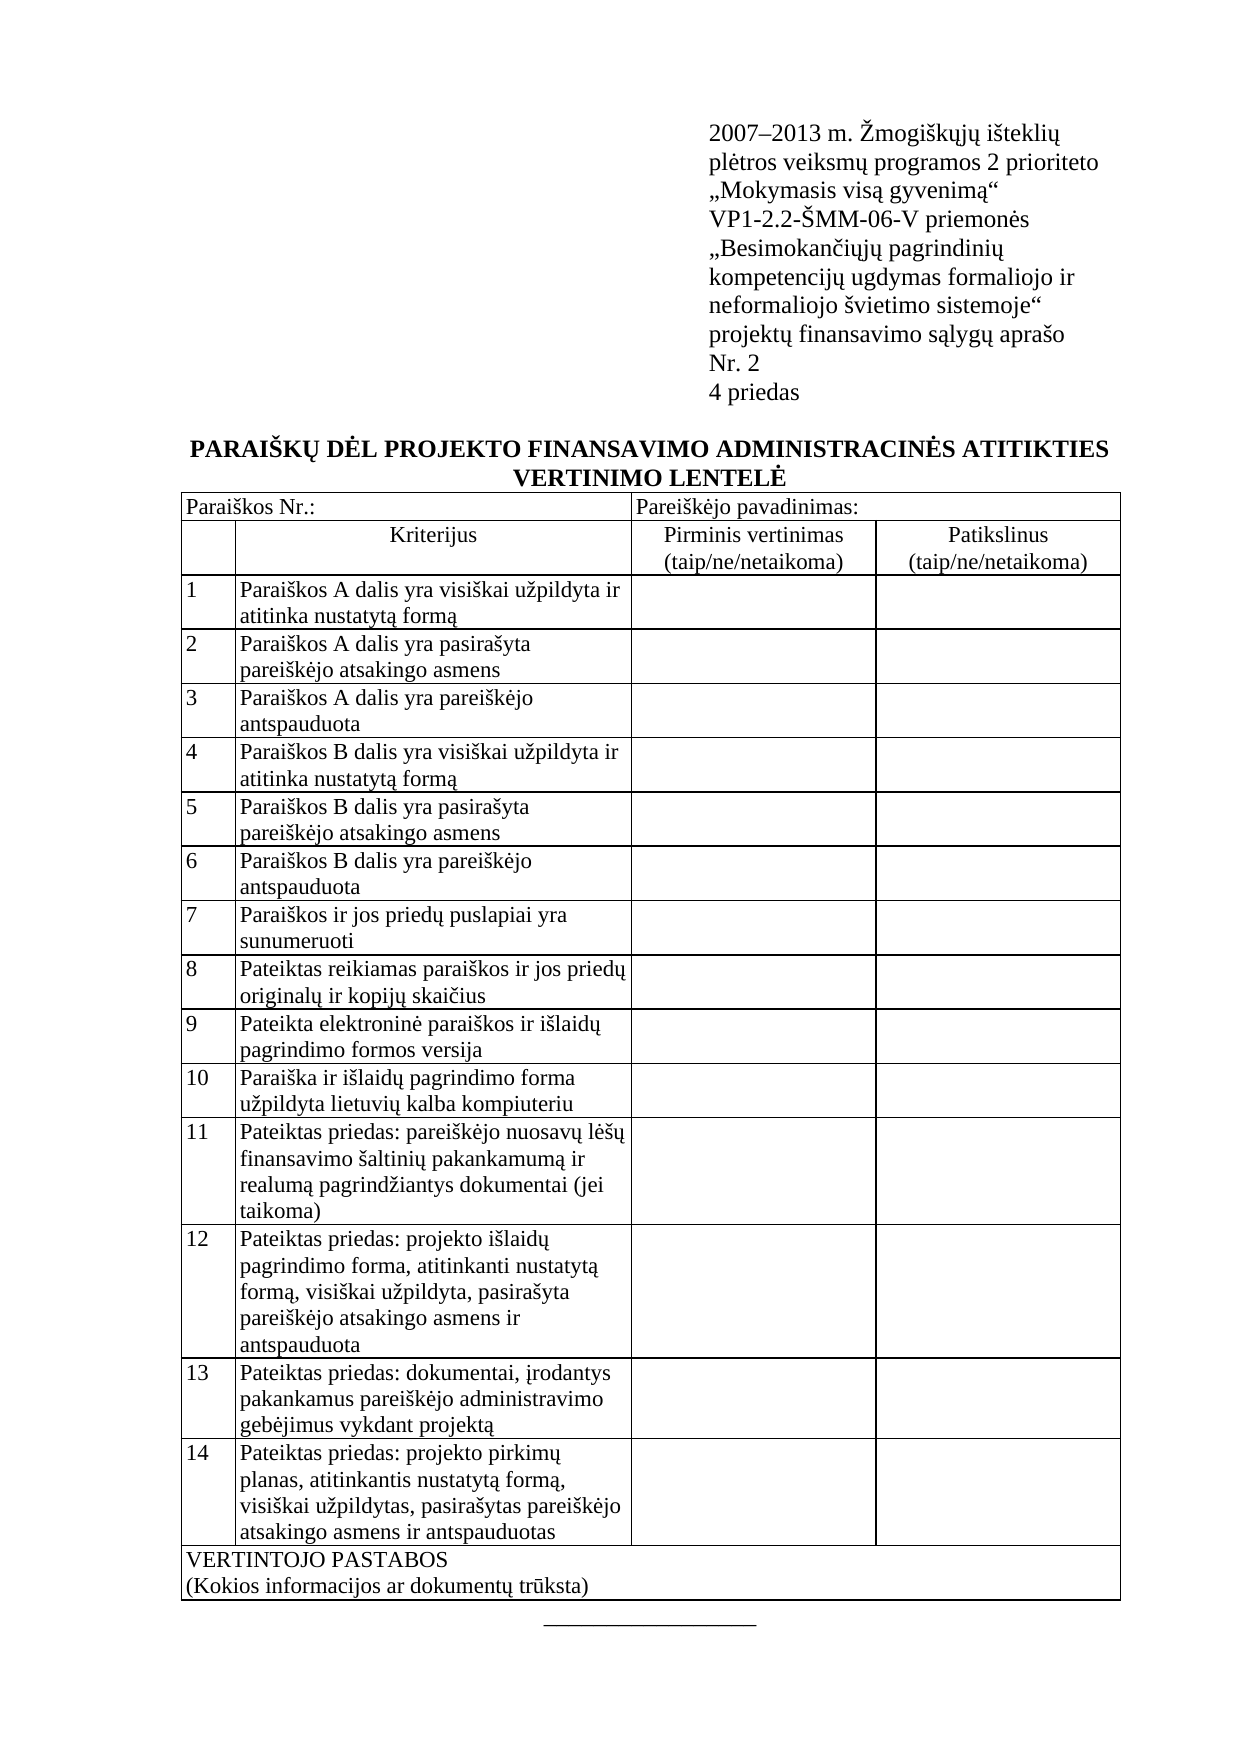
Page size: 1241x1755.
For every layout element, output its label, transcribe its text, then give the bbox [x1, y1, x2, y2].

text neformaliojo švietimo sistemoje“ [177, 291, 1122, 319]
table_cell Pateiktas priedas: pareiškėjo nuosavų lėšų finansavimo šaltinių pakankamumą ir realumą pagrindžiantys dokumentai (jei taikoma) [236, 1118, 631, 1224]
text „Mokymasis visą gyvenimą“ [177, 176, 1122, 204]
table_cell 4 [182, 738, 235, 791]
table_cell [877, 1225, 1120, 1357]
table_cell [877, 1439, 1120, 1545]
table_cell 12 [182, 1225, 235, 1357]
table_cell [632, 738, 875, 791]
table_cell 9 [182, 1010, 235, 1062]
table_cell Paraiškos A dalis yra pareiškėjo antspauduota [236, 684, 631, 737]
table_cell Pateikta elektroninė paraiškos ir išlaidų pagrindimo formos versija [236, 1010, 631, 1062]
table_cell [632, 847, 875, 900]
table_cell 6 [182, 847, 235, 900]
text VP1-2.2-ŠMM-06-V priemonės [177, 204, 1122, 233]
text 4 priedas [177, 377, 1122, 406]
table_header Paraiškos Nr.: [182, 493, 631, 520]
table_cell [182, 521, 235, 574]
table_cell Pirminis vertinimas (taip/ne/netaikoma) [632, 521, 875, 574]
text plėtros veiksmų programos 2 prioriteto [177, 147, 1122, 176]
table_cell [632, 901, 875, 954]
text PARAIŠKŲ DĖL PROJEKTO FINANSAVIMO ADMINISTRACINĖS ATITIKTIES VERTINIMO LENTELĖ [177, 434, 1122, 492]
table_cell Paraiškos B dalis yra visiškai užpildyta ir atitinka nustatytą formą [236, 738, 631, 791]
table_cell Paraiškos B dalis yra pareiškėjo antspauduota [236, 847, 631, 900]
table_cell [877, 630, 1120, 683]
table_cell [632, 1010, 875, 1062]
table_cell [632, 1359, 875, 1438]
table_cell 14 [182, 1439, 235, 1545]
table_cell Patikslinus (taip/ne/netaikoma) [877, 521, 1120, 574]
text projektų finansavimo sąlygų aprašo [177, 319, 1122, 348]
table_cell 13 [182, 1359, 235, 1438]
table_cell Pateiktas priedas: projekto išlaidų pagrindimo forma, atitinkanti nustatytą formą, visiškai užpildyta, pasirašyta pareiškėjo atsakingo asmens ir antspauduota [236, 1225, 631, 1357]
text Nr. 2 [177, 348, 1122, 377]
table_cell 11 [182, 1118, 235, 1224]
table_cell [632, 576, 875, 628]
table_cell [877, 684, 1120, 737]
table_cell Paraiškos A dalis yra visiškai užpildyta ir atitinka nustatytą formą [236, 576, 631, 628]
table_cell [632, 630, 875, 683]
table_cell Paraiškos B dalis yra pasirašyta pareiškėjo atsakingo asmens [236, 793, 631, 845]
table_header Pareiškėjo pavadinimas: [632, 493, 1120, 520]
table_cell Kriterijus [236, 521, 631, 574]
table_cell [877, 956, 1120, 1008]
table_cell Paraiška ir išlaidų pagrindimo forma užpildyta lietuvių kalba kompiuteriu [236, 1064, 631, 1117]
text _________________ [177, 1601, 1122, 1629]
text 2007–2013 m. Žmogiškųjų išteklių [177, 118, 1122, 147]
table_cell [877, 793, 1120, 845]
table_cell 5 [182, 793, 235, 845]
table_cell VERTINTOJO PASTABOS (Kokios informacijos ar dokumentų trūksta) [182, 1546, 1120, 1599]
table_cell [632, 1064, 875, 1117]
table_cell Pateiktas priedas: dokumentai, įrodantys pakankamus pareiškėjo administravimo gebėjimus vykdant projektą [236, 1359, 631, 1438]
table_cell Pateiktas reikiamas paraiškos ir jos priedų originalų ir kopijų skaičius [236, 956, 631, 1008]
table_cell 10 [182, 1064, 235, 1117]
table_cell [877, 576, 1120, 628]
text kompetencijų ugdymas formaliojo ir [177, 262, 1122, 291]
table_cell [877, 1359, 1120, 1438]
table_cell [632, 793, 875, 845]
table_cell [632, 1225, 875, 1357]
table_cell Pateiktas priedas: projekto pirkimų planas, atitinkantis nustatytą formą, visiškai užpildytas, pasirašytas pareiškėjo atsakingo asmens ir antspauduotas [236, 1439, 631, 1545]
table_cell [632, 684, 875, 737]
table_cell [877, 847, 1120, 900]
table_cell 8 [182, 956, 235, 1008]
table_cell 1 [182, 576, 235, 628]
table_cell Paraiškos A dalis yra pasirašyta pareiškėjo atsakingo asmens [236, 630, 631, 683]
table_cell [632, 1118, 875, 1224]
table_cell [877, 901, 1120, 954]
table_cell [877, 738, 1120, 791]
table_cell 3 [182, 684, 235, 737]
text „Besimokančiųjų pagrindinių [177, 233, 1122, 262]
table_cell [632, 956, 875, 1008]
table_cell 7 [182, 901, 235, 954]
table_cell Paraiškos ir jos priedų puslapiai yra sunumeruoti [236, 901, 631, 954]
table_cell [877, 1010, 1120, 1062]
table_cell [632, 1439, 875, 1545]
table_cell [877, 1064, 1120, 1117]
table_cell [877, 1118, 1120, 1224]
table_cell 2 [182, 630, 235, 683]
